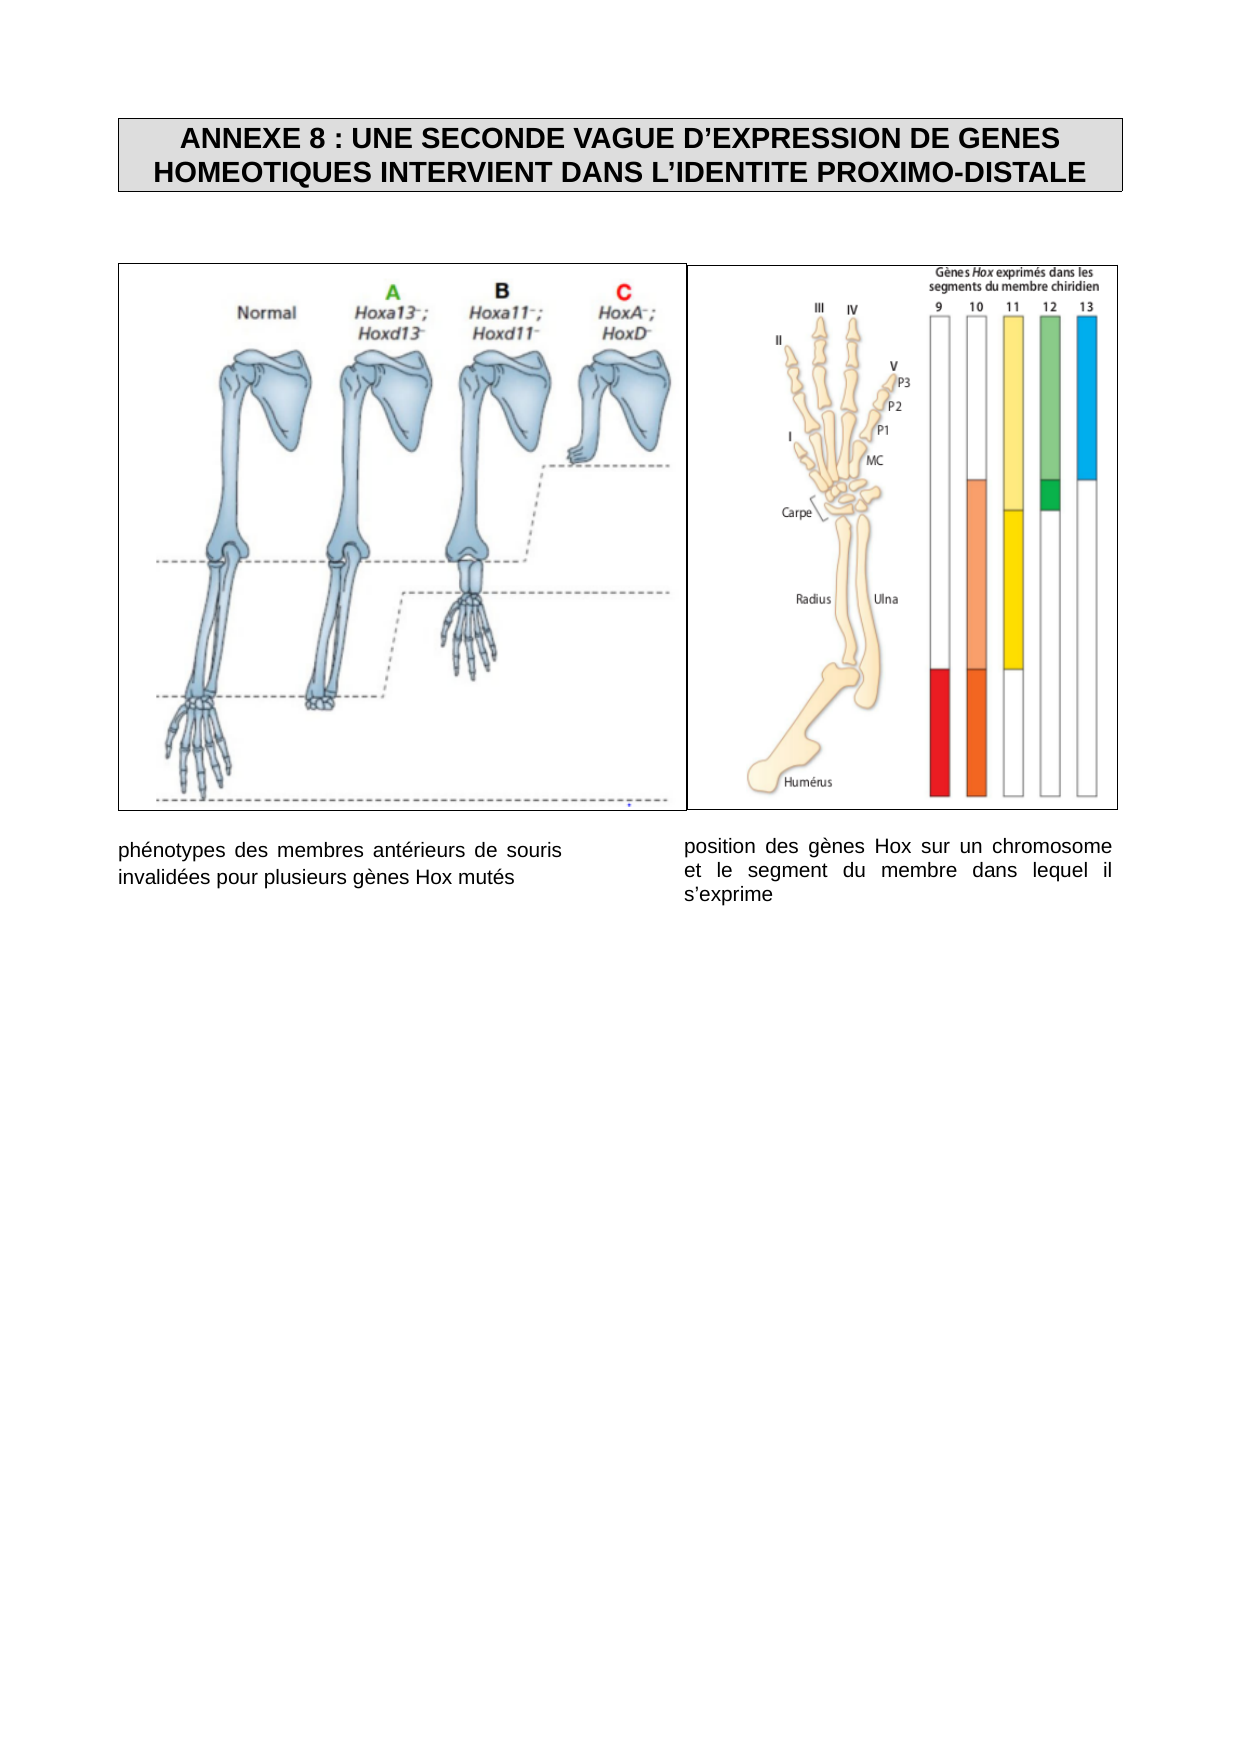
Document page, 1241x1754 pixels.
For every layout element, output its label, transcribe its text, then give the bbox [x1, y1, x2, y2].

picture [121, 266, 684, 807]
picture [689, 267, 1115, 806]
text ANNEXE 8 : UNE SECONDE VAGUE D’EXPRESSION DE GENES HOMEOTIQUES INTERVIENT DANS L’IDENTITE PROXIMO-DISTALE [119, 119, 1122, 191]
